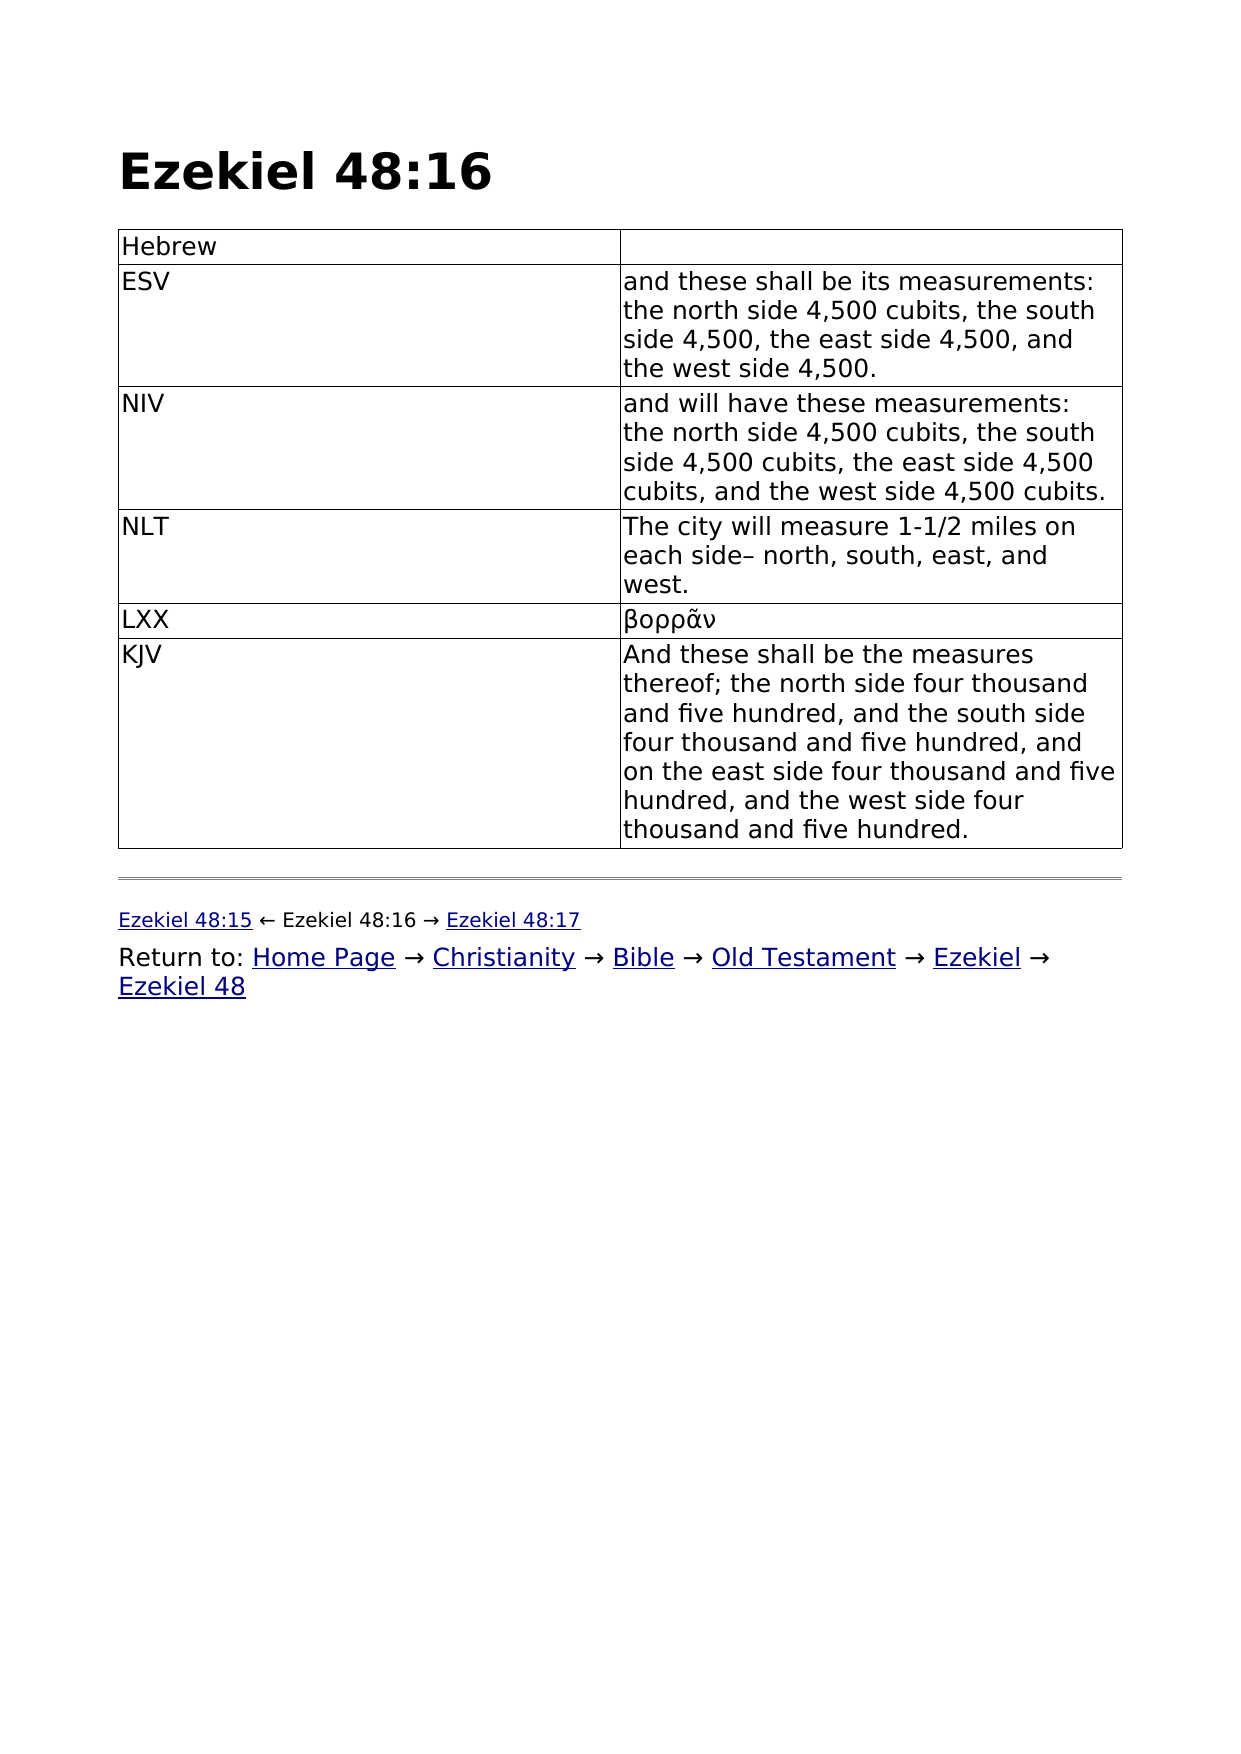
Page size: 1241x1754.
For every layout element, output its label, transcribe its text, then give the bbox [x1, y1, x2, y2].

table_cell LXX [119, 604, 620, 637]
table_cell KJV [119, 639, 620, 848]
table_cell And these shall be the measures thereof; the north side four thousand and five hundred, and the south side four thousand and five hundred, and on the east side four thousand and five hundred, and the west side four thousand and five hundred. [621, 639, 1122, 848]
table_cell NIV [119, 387, 620, 509]
table_cell βορρᾶν [621, 604, 1122, 637]
table_cell The city will measure 1-1/2 miles on each side– north, south, east, and west. [621, 510, 1122, 602]
subtitle Ezekiel 48:16 [118, 143, 1122, 201]
table_cell and these shall be its measurements: the north side 4,500 cubits, the south side 4,500, the east side 4,500, and the west side 4,500. [621, 265, 1122, 386]
table_cell ESV [119, 265, 620, 386]
table_cell NLT [119, 510, 620, 602]
text Ezekiel 48:15 ← Ezekiel 48:16 → Ezekiel 48:17 [118, 909, 1122, 943]
table_cell and will have these measurements: the north side 4,500 cubits, the south side 4,500 cubits, the east side 4,500 cubits, and the west side 4,500 cubits. [621, 387, 1122, 509]
text Return to: Home Page → Christianity → Bible → Old Testament → Ezekiel → Ezekiel 48 [118, 943, 1122, 1001]
table_header [621, 230, 1122, 264]
table_header Hebrew [119, 230, 620, 264]
